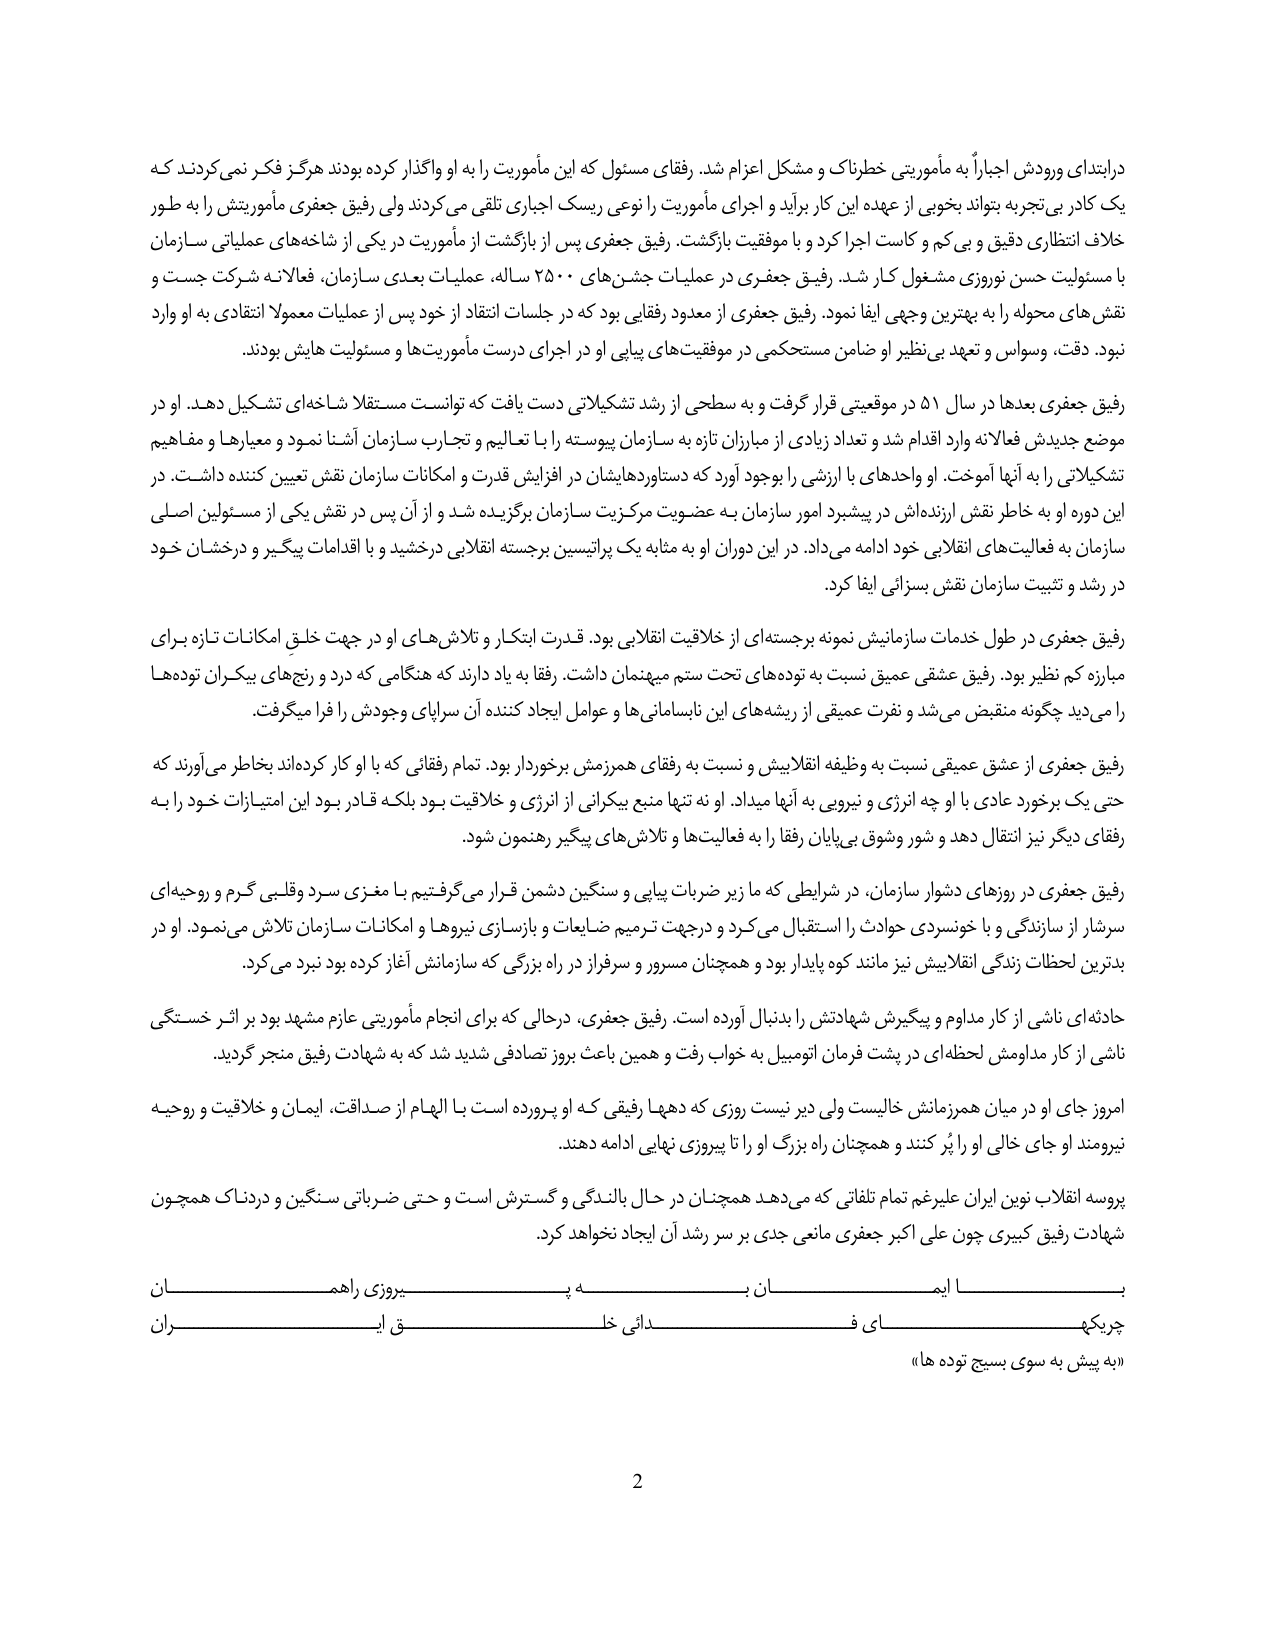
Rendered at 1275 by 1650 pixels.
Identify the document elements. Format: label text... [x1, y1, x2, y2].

text حادثه‌ای ناشی از کار مداوم و پیگیرش شهادتش را بدنبال آورده است. رفیق جعفری، درحالی که برای انجام مأموریتی عازم مشهد بود بر اثر خستگی ناشی از کار مداومش لحظه‌ای در پشت فرمان اتومبیل به خواب رفت و همین باعث بروز تصادفی شدید شد که به شهادت رفیق منجر گردید. [150, 999, 1125, 1071]
text رفیق جعفری از عشق عمیقی نسبت به وظیفه انقلابیش و نسبت به رفقای همرزمش برخوردار بود. تمام رفقائی که با او کار کرده‌اند بخاطر می‌آورند که حتی یک برخورد عادی با او چه انرژی و نیرویی به آنها میداد. او نه تنها منبع بیکرانی از انرژی و خلاقیت بود بلکه قادر بود این امتیازات خود را به رفقای دیگر نیز انتقال دهد و شور وشوق بی‌پایان رفقا را به فعالیت‌ها و تلاش‌های پیگیر رهنمون شود. [150, 746, 1125, 854]
text رفیق جعفری در روزهای دشوار سازمان، در شرایطی که ما زیر ضربات پیاپی و سنگین دشمن قرار می‌گرفتیم با مغزی سرد وقلبی گرم و روحیه‌ای سرشار از سازندگی و با خونسردی حوادث را استقبال می‌کرد و در‌جهت ترمیم ضایعات و باز‌سازی نیروها و امکانات سازمان تلاش می‌نمود. او در بدترین لحظات زندگی انقلابیش نیز مانند کوه پایدار بود و همچنان مسرور و سر‌فراز در راه بزرگی که سازمانش آغاز کرده بود نبرد می‌کرد. [150, 872, 1125, 981]
text امروز جای او در میان همرزمانش خالیست ولی دیر نیست روزی که دهها رفیقی که او پرورده است با الهام از صداقت، ایمان و خلاقیت و روحیه نیرومند او جای خالی او را پُر کنند و همچنان راه بزرگ او را تا پیروزی نهایی ادامه دهند. [150, 1089, 1125, 1161]
text رفیق جعفری بعدها در سال ۵۱ در موقعیتی قرار گرفت و به سطحی از رشد تشکیلاتی دست یافت که توانست مستقلا شاخه‌ای تشکیل دهد. او در موضع جدیدش فعالانه وارد اقدام شد و تعداد زیادی از مبارزان تازه به سازمان پیوسته را با تعالیم و تجارب سازمان آشنا نمود و معیارها و مفاهیم تشکیلاتی را به آنها آموخت. او واحدهای با ارزشی را بوجود آورد که دستاوردهایشان در افزایش قدرت و امکانات سازمان نقش تعیین کننده داشت. در این دوره او به خاطر نقش ارزنده‌اش در پیشبرد امور سازمان به عضویت مرکزیت سازمان برگزیده شد و از آن پس در نقش یکی از مسئولین اصلی سازمان به فعالیت‌های انقلابی خود ادامه می‌داد. در این دوران او به مثابه یک پراتیسین برجسته انقلابی درخشید و با اقدامات پیگیر و درخشان خود در رشد و تثبیت سازمان نقش بسزائی ایفا کرد. [150, 385, 1125, 602]
text سال ۵۰، سال دشواری برای سازمان ما بود. بی‌تجربگی یک مسئله عمومی بود ولی کارهای عملی بی‌نهایت زیادی باید صورت می‌گرفتند. مأموریت‌های زیادی بودند که باید با موفقیت انجام می‌شدند تا امر سازمان به پیش رود. درچنان شرایطی رفیق علی اکبر جعفری به سازمان پیوست. او درابتدای ورودش اجباراٌ به مأموریتی خطرناک و مشکل اعزام شد. رفقای مسئول که این مأموریت را به او واگذار کرده بودند هرگز فکر نمی‌کردند که یک کادر بی‌تجربه بتواند بخوبی از عهده این کار برآید و اجرای مأموریت را نوعی ریسک اجباری تلقی می‌کردند ولی رفیق جعفری مأموریتش را به طور خلاف انتظاری دقیق و بی‌کم و کاست اجرا کرد و با موفقیت بازگشت. رفیق جعفری پس از بازگشت از مأموریت در یکی از شاخه‌های عملیاتی سازمان با مسئولیت حسن نوروزی مشغول کار شد. رفیق جعفری در عملیات جشن‌های ۲۵۰۰ ساله، عملیات بعدی سازمان، فعالانه شرکت جست و نقش‌های محوله را به بهترین وجهی ایفا نمود. رفیق جعفری از معدود رفقایی بود که در جلسات انتقاد از خود پس از عملیات معمولا انتقادی به او وارد نبود. دقت، وسواس و تعهد بی‌نظیر او ضامن مستحکمی در موفقیت‌های پیاپی او در اجرای درست مأموریت‌ها و مسئولیت هایش بودند. [150, 150, 1125, 367]
text با ایمان به پیروزی راهمان چریکهای فدائی خلق ایـران «به پیش به سوی بسیج توده ها» [150, 1269, 1125, 1378]
text رفیق جعفری در طول خدمات سازمانیش نمونه برجسته‌ای از خلاقیت انقلابی بود. قدرت ابتکار و تلاش‌های او در جهت خلقِ امکانات تازه برای مبارزه کم نظیر بود. رفیق عشقی عمیق نسبت به توده‌های تحت ستم میهنمان داشت. رفقا به یاد دارند که هنگامی که درد و رنج‌های بیکران توده‌ها را می‌دید چگونه منقبض می‌شد و نفرت عمیقی از ریشه‌های این نابسامانی‌ها و عوامل ایجاد کننده آن سراپای وجودش را فرا میگرفت. [150, 619, 1125, 728]
text پروسه انقلاب نوین ایران علیرغم تمام تلفاتی که می‌دهد همچنان در حال بالندگی و گسترش است و حتی ضرباتی سنگین و دردناک همچون شهادت رفیق کبیری چون علی اکبر جعفری مانعی جدی بر سر رشد آن ایجاد نخواهد کرد. [150, 1179, 1125, 1251]
